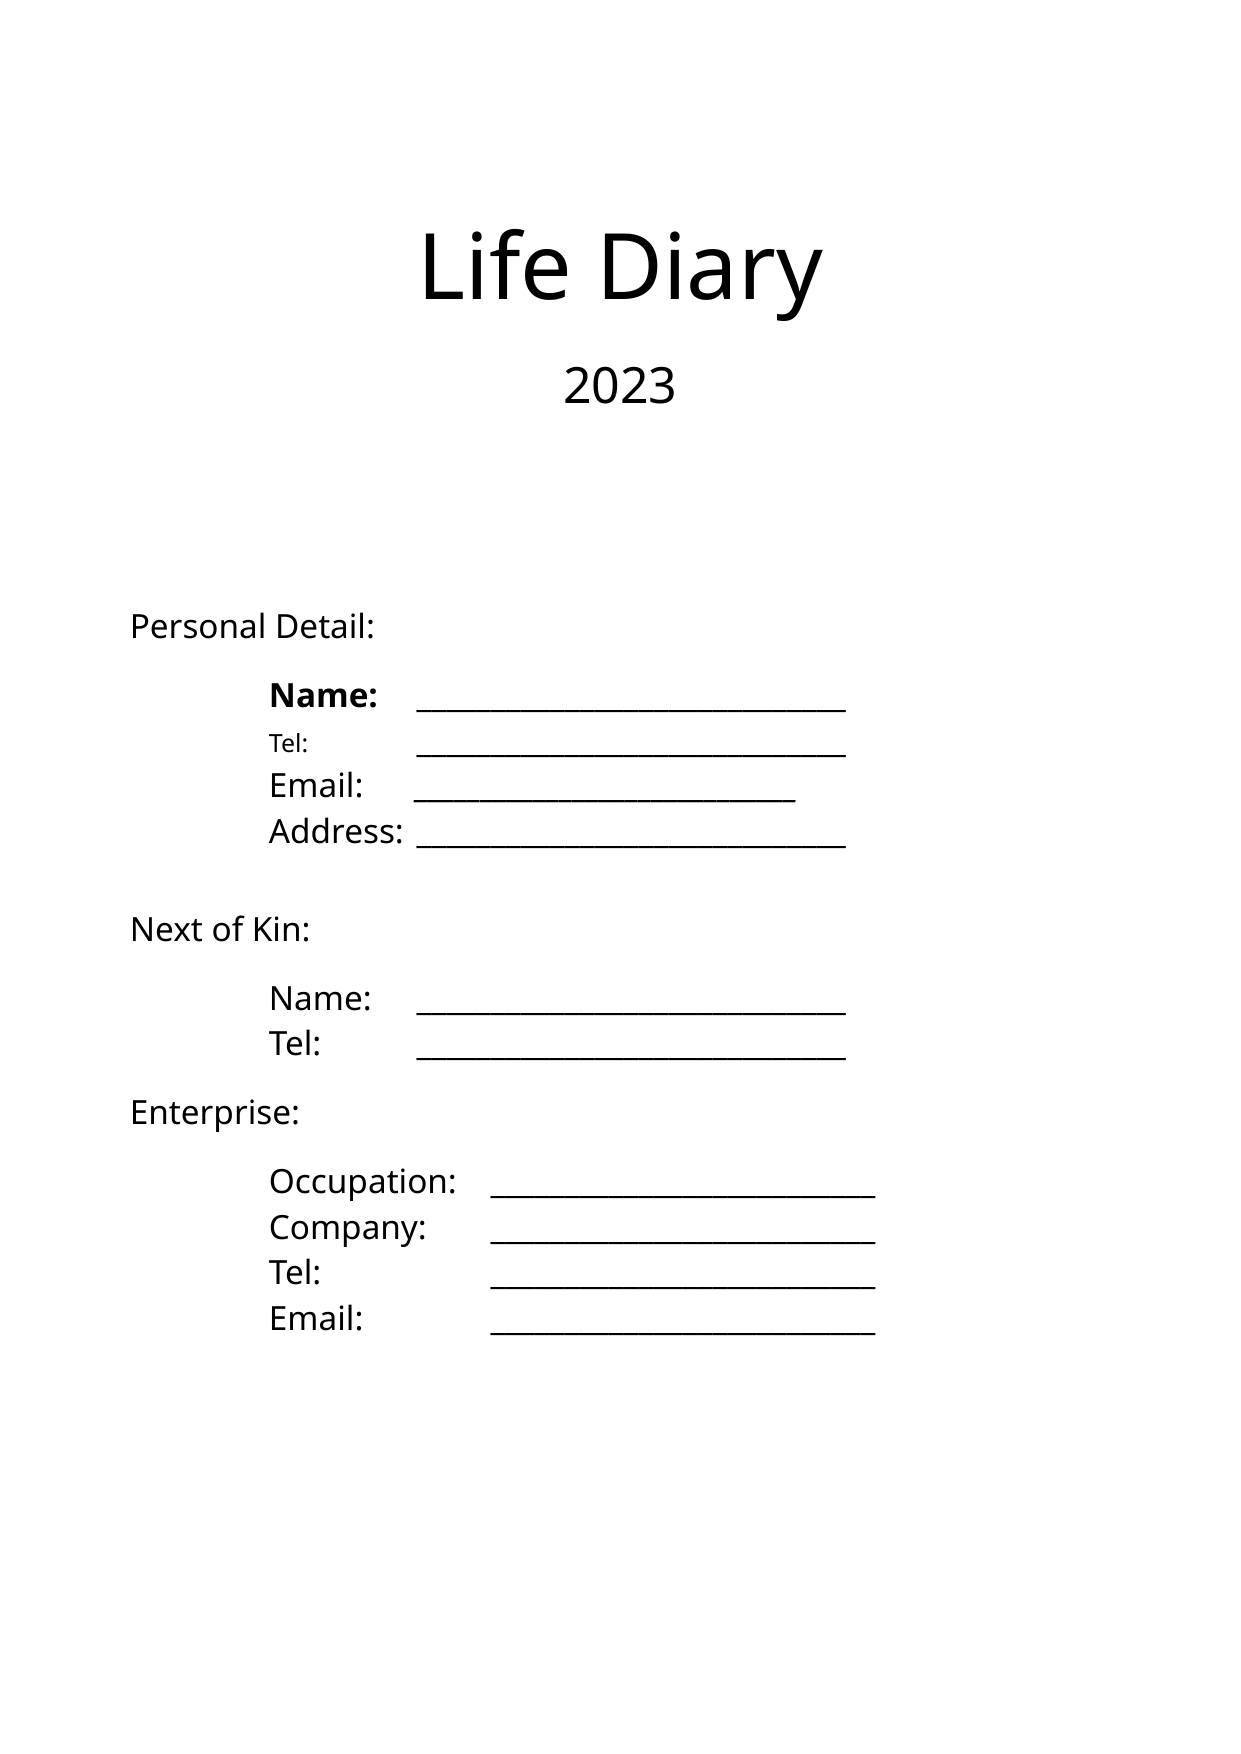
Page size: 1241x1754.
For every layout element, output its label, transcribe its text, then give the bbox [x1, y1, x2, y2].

text Name: _____________________________ Tel: _____________________________ Email: _____________________________ Address: _____________________________ [269, 671, 1119, 882]
text Life Diary [121, 202, 1119, 327]
text Next of Kin: [121, 906, 1119, 951]
text Occupation: __________________________ Company: __________________________ Tel: __________________________ Email: __________________________ [269, 1158, 1119, 1340]
text Personal Detail: [121, 602, 1119, 648]
text Name: _____________________________ Tel: _____________________________ [269, 975, 1119, 1066]
text 2023 [121, 350, 1119, 418]
text Enterprise: [121, 1089, 1119, 1134]
